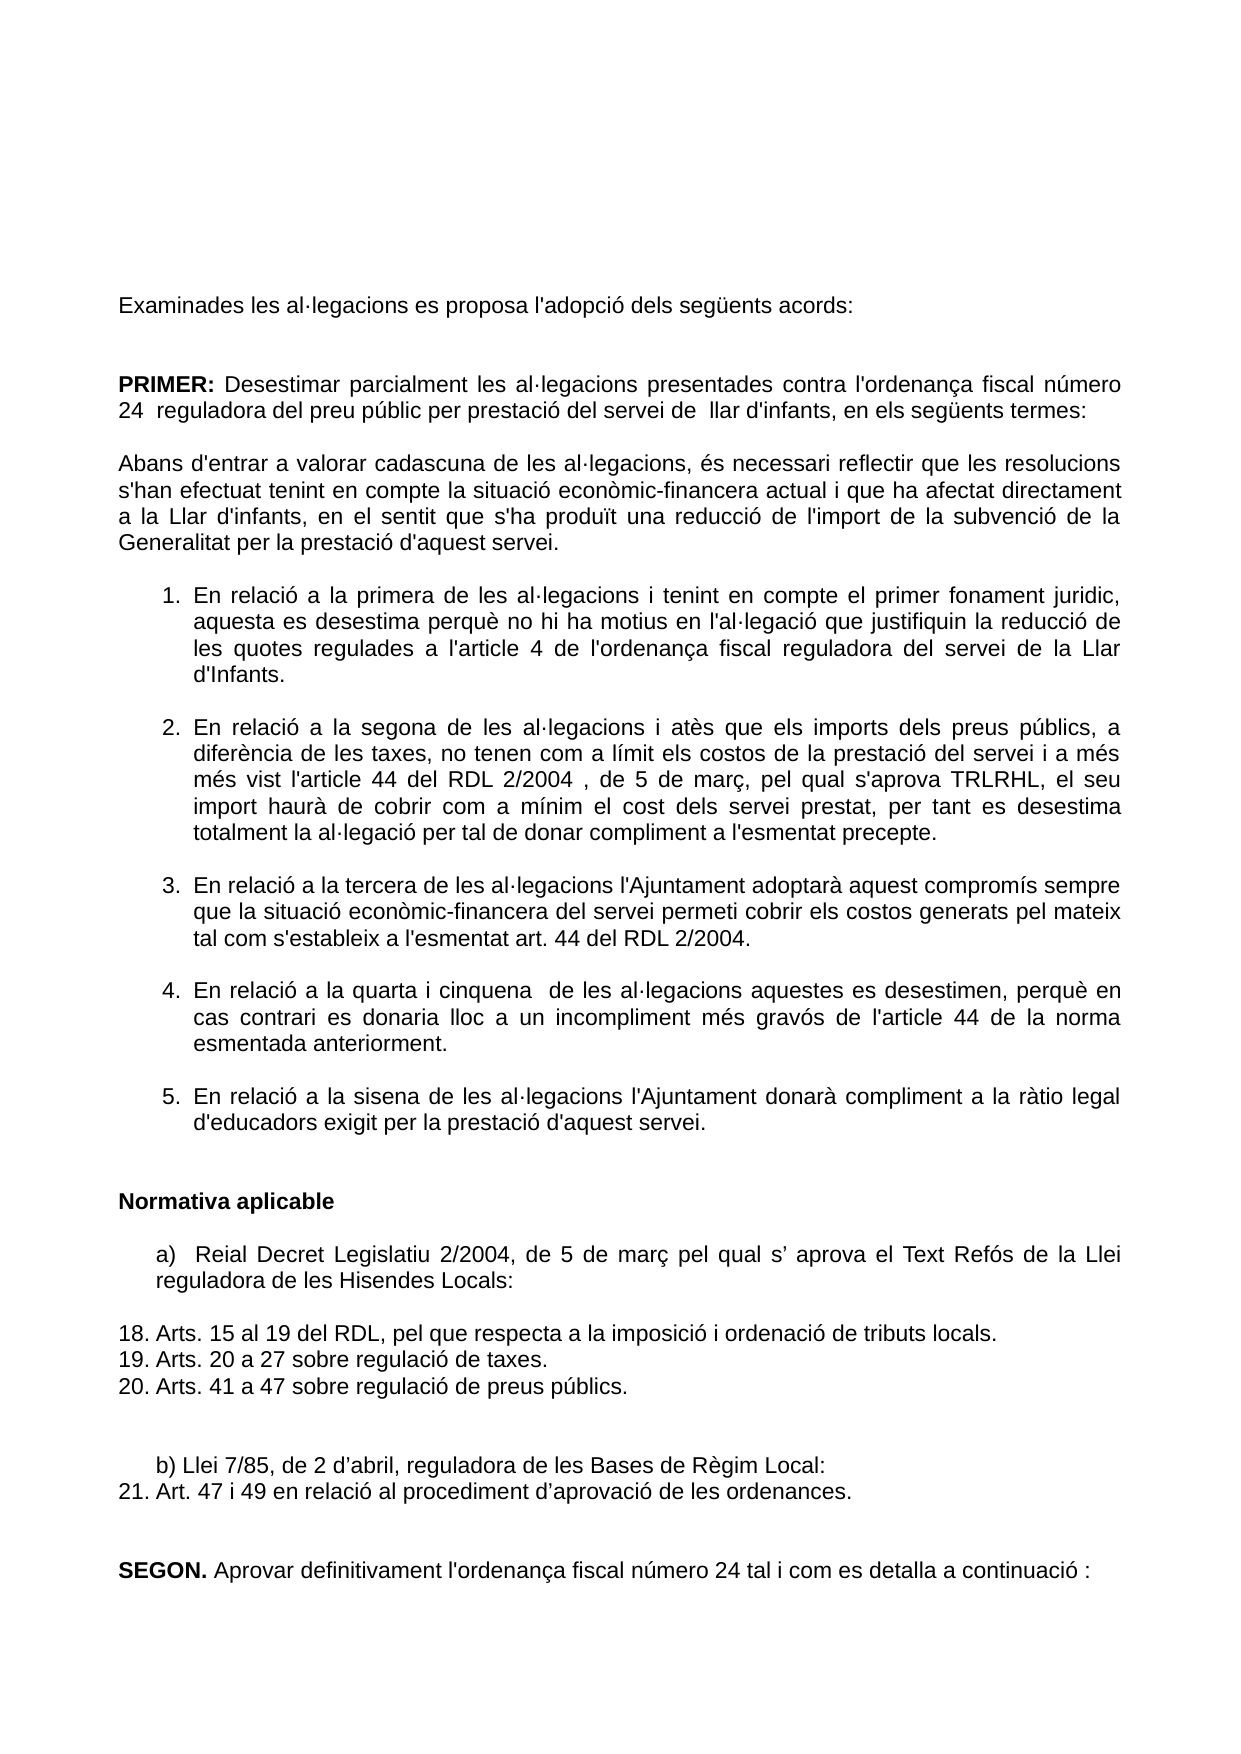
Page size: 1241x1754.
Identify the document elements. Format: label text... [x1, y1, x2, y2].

list En relació a la tercera de les al·legacions l'Ajuntament adoptarà aquest compromís sempre que la situació econòmic-financera del servei permeti cobrir els costos generats pel mateix tal com s'estableix a l'esmentat art. 44 del RDL 2/2004. [156, 872, 1122, 951]
list Arts. 20 a 27 sobre regulació de taxes. [118, 1346, 1122, 1373]
list En relació a la primera de les al·legacions i tenint en compte el primer fonament juridic, aquesta es desestima perquè no hi ha motius en l'al·legació que justifiquin la reducció de les quotes regulades a l'article 4 de l'ordenança fiscal reguladora del servei de la Llar d'Infants. [156, 582, 1122, 687]
list En relació a la sisena de les al·legacions l'Ajuntament donarà compliment a la ràtio legal d'educadors exigit per la prestació d'aquest servei. [156, 1083, 1122, 1135]
text Abans d'entrar a valorar cadascuna de les al·legacions, és necessari reflectir que les resolucions s'han efectuat tenint en compte la situació econòmic-financera actual i que ha afectat directament a la Llar d'infants, en el sentit que s'ha produït una reducció de l'import de la subvenció de la Generalitat per la prestació d'aquest servei. [118, 450, 1122, 556]
list b) Llei 7/85, de 2 d’abril, reguladora de les Bases de Règim Local: [118, 1452, 1122, 1478]
text PRIMER: Desestimar parcialment les al·legacions presentades contra l'ordenança fiscal número 24 reguladora del preu públic per prestació del servei de llar d'infants, en els següents termes: [118, 371, 1122, 424]
list Arts. 41 a 47 sobre regulació de preus públics. [118, 1373, 1122, 1399]
text Normativa aplicable [118, 1188, 1122, 1214]
list a) Reial Decret Legislatiu 2/2004, de 5 de març pel qual s’ aprova el Text Refós de la Llei reguladora de les Hisendes Locals: [118, 1241, 1122, 1293]
list En relació a la quarta i cinquena de les al·legacions aquestes es desestimen, perquè en cas contrari es donaria lloc a un incompliment més gravós de l'article 44 de la norma esmentada anteriorment. [156, 977, 1122, 1056]
text Examinades les al·legacions es proposa l'adopció dels següents acords: [118, 292, 1122, 318]
text SEGON. Aprovar definitivament l'ordenança fiscal número 24 tal i com es detalla a continuació : [118, 1557, 1122, 1583]
list Arts. 15 al 19 del RDL, pel que respecta a la imposició i ordenació de tributs locals. [118, 1320, 1122, 1346]
list Art. 47 i 49 en relació al procediment d’aprovació de les ordenances. [118, 1478, 1122, 1504]
list En relació a la segona de les al·legacions i atès que els imports dels preus públics, a diferència de les taxes, no tenen com a límit els costos de la prestació del servei i a més més vist l'article 44 del RDL 2/2004 , de 5 de març, pel qual s'aprova TRLRHL, el seu import haurà de cobrir com a mínim el cost dels servei prestat, per tant es desestima totalment la al·legació per tal de donar compliment a l'esmentat precepte. [156, 714, 1122, 846]
